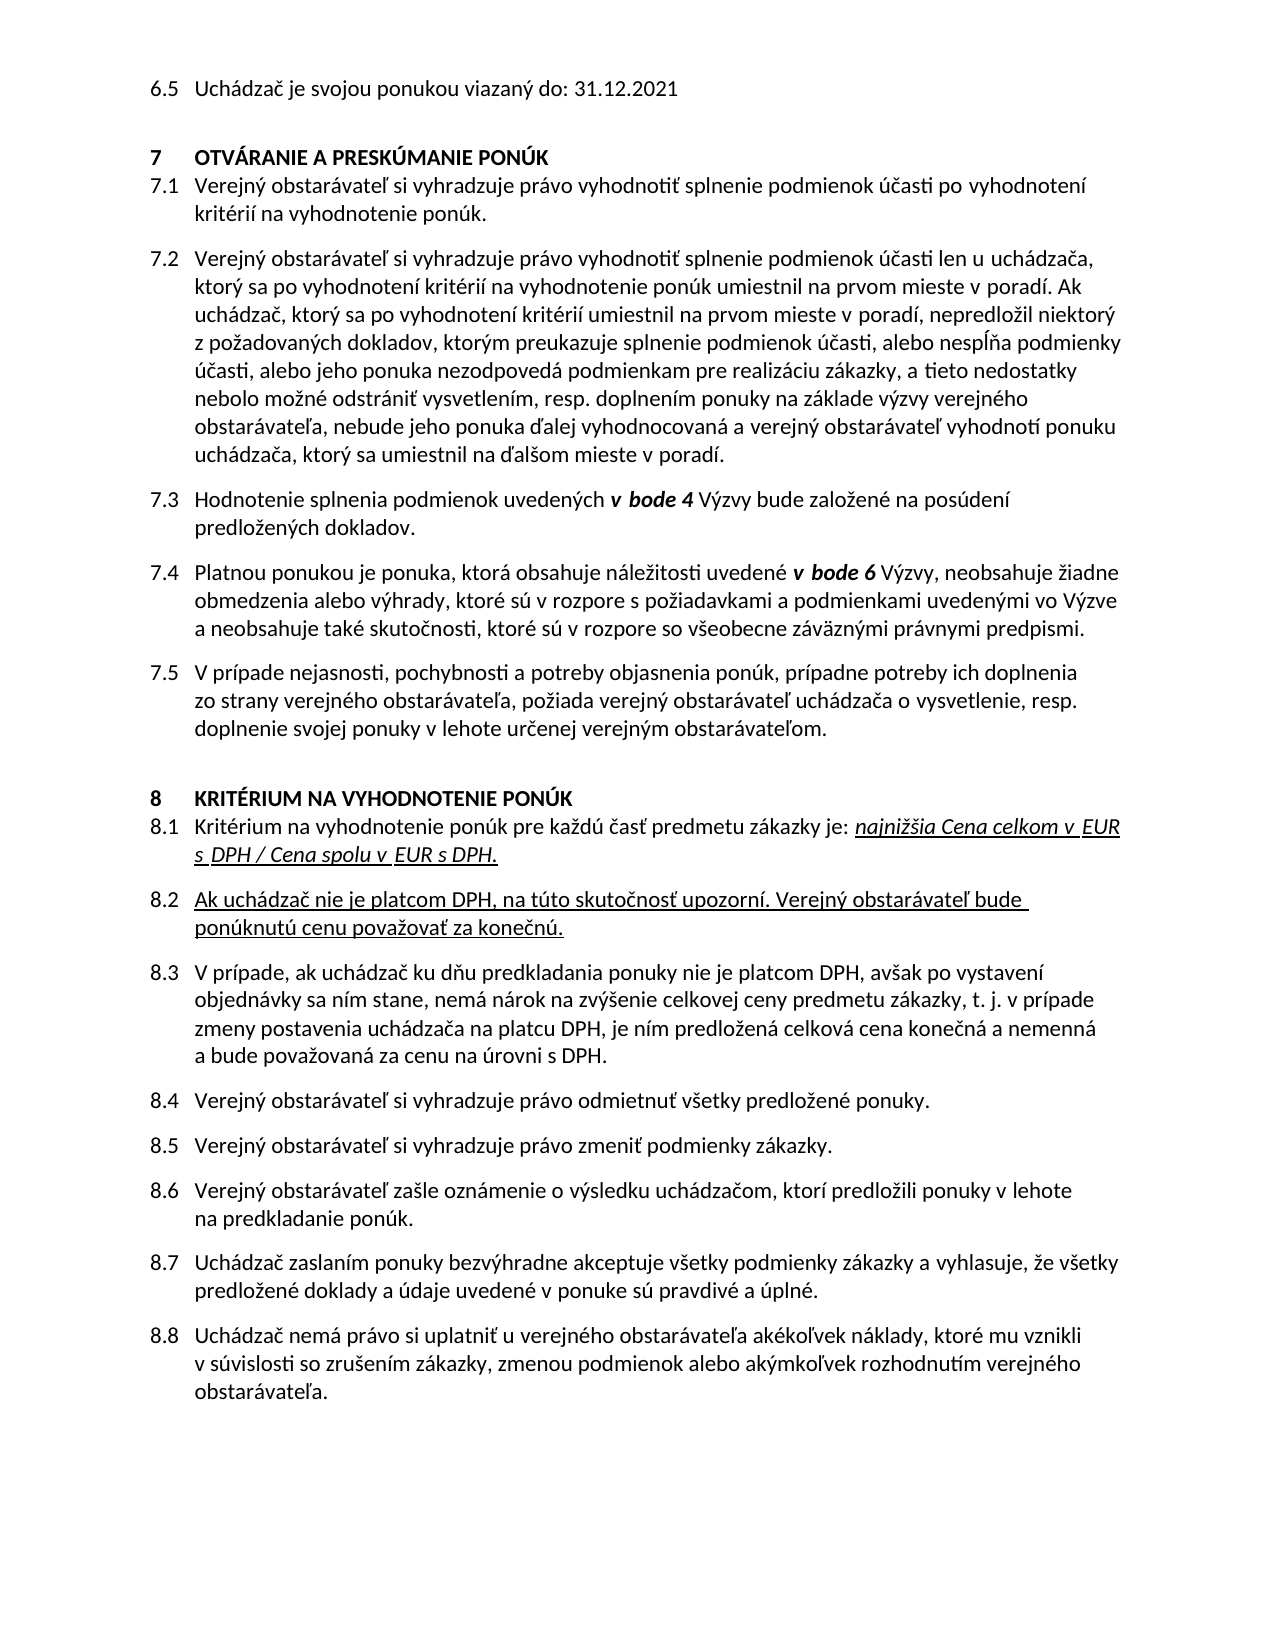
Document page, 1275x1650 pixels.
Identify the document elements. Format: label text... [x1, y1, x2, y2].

list Otváranie a preskúmanie ponúk [150, 143, 1125, 171]
list Ak uchádzač nie je platcom DPH, na túto skutočnosť upozorní. Verejný obstarávateľ bude ponúknutú cenu považovať za konečnú. [150, 885, 1125, 941]
list Kritérium na vyhodnotenie ponúk [150, 784, 1125, 812]
list Verejný obstarávateľ si vyhradzuje právo odmietnuť všetky predložené ponuky. [150, 1086, 1125, 1114]
list Verejný obstarávateľ si vyhradzuje právo vyhodnotiť splnenie podmienok účasti len u uchádzača, ktorý sa po vyhodnotení kritérií na vyhodnotenie ponúk umiestnil na prvom mieste v poradí. Ak uchádzač, ktorý sa po vyhodnotení kritérií umiestnil na prvom mieste v poradí, nepredložil niektorý z požadovaných dokladov, ktorým preukazuje splnenie podmienok účasti, alebo nespĺňa podmienky účasti, alebo jeho ponuka nezodpovedá podmienkam pre realizáciu zákazky, a tieto nedostatky nebolo možné odstrániť vysvetlením, resp. doplnením ponuky na základe výzvy verejného obstarávateľa, nebude jeho ponuka ďalej vyhodnocovaná a verejný obstarávateľ vyhodnotí ponuku uchádzača, ktorý sa umiestnil na ďalšom mieste v poradí. [150, 244, 1125, 468]
list Hodnotenie splnenia podmienok uvedených v bode 4 Výzvy bude založené na posúdení predložených dokladov. [150, 485, 1125, 541]
list Verejný obstarávateľ si vyhradzuje právo vyhodnotiť splnenie podmienok účasti po vyhodnotení kritérií na vyhodnotenie ponúk. [150, 171, 1125, 227]
list V prípade nejasnosti, pochybnosti a potreby objasnenia ponúk, prípadne potreby ich doplnenia zo strany verejného obstarávateľa, požiada verejný obstarávateľ uchádzača o vysvetlenie, resp. doplnenie svojej ponuky v lehote určenej verejným obstarávateľom. [150, 658, 1125, 742]
list Uchádzač nemá právo si uplatniť u verejného obstarávateľa akékoľvek náklady, ktoré mu vznikli v súvislosti so zrušením zákazky, zmenou podmienok alebo akýmkoľvek rozhodnutím verejného obstarávateľa. [150, 1321, 1125, 1405]
list V prípade, ak uchádzač ku dňu predkladania ponuky nie je platcom DPH, avšak po vystavení objednávky sa ním stane, nemá nárok na zvýšenie celkovej ceny predmetu zákazky, t. j. v prípade zmeny postavenia uchádzača na platcu DPH, je ním predložená celková cena konečná a nemenná a bude považovaná za cenu na úrovni s DPH. [150, 958, 1125, 1070]
list Verejný obstarávateľ zašle oznámenie o výsledku uchádzačom, ktorí predložili ponuky v lehote na predkladanie ponúk. [150, 1176, 1125, 1232]
list Uchádzač zaslaním ponuky bezvýhradne akceptuje všetky podmienky zákazky a vyhlasuje, že všetky predložené doklady a údaje uvedené v ponuke sú pravdivé a úplné. [150, 1248, 1125, 1304]
list Kritérium na vyhodnotenie ponúk pre každú časť predmetu zákazky je: najnižšia Cena celkom v EUR s DPH / Cena spolu v EUR s DPH. [150, 812, 1125, 868]
list Uchádzač je svojou ponukou viazaný do: 31.12.2021 [150, 74, 1125, 102]
list Verejný obstarávateľ si vyhradzuje právo zmeniť podmienky zákazky. [150, 1131, 1125, 1159]
list Platnou ponukou je ponuka, ktorá obsahuje náležitosti uvedené v bode 6 Výzvy, neobsahuje žiadne obmedzenia alebo výhrady, ktoré sú v rozpore s požiadavkami a podmienkami uvedenými vo Výzve a neobsahuje také skutočnosti, ktoré sú v rozpore so všeobecne záväznými právnymi predpismi. [150, 558, 1125, 642]
